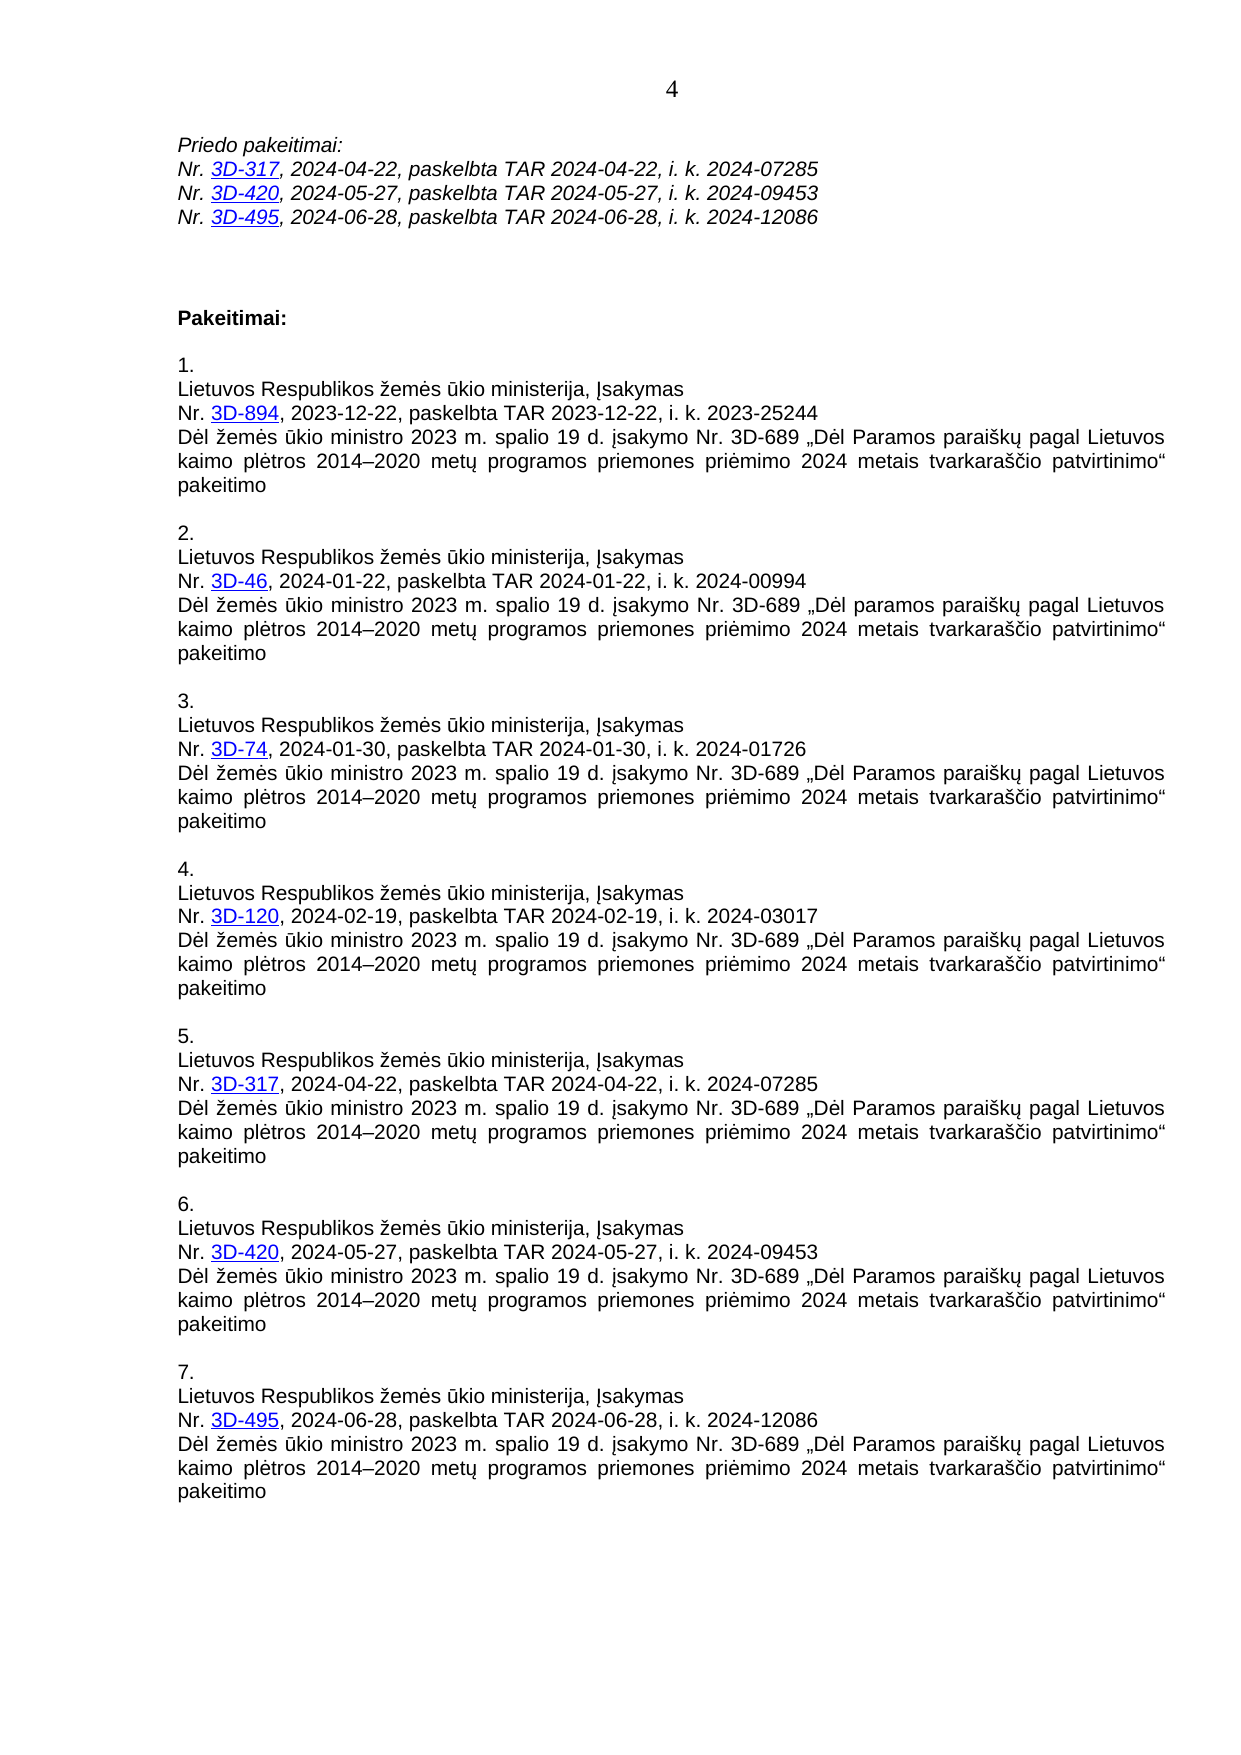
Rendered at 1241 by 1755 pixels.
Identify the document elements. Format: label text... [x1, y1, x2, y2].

text Priedo pakeitimai: [177, 133, 1166, 157]
text Lietuvos Respublikos žemės ūkio ministerija, Įsakymas [177, 1383, 1166, 1407]
text 4. [177, 856, 1166, 880]
text Dėl žemės ūkio ministro 2023 m. spalio 19 d. įsakymo Nr. 3D-689 „Dėl Paramos paraiškų pagal Lietuvos kaimo plėtros 2014–2020 metų programos priemones priėmimo 2024 metais tvarkaraščio patvirtinimo“ pakeitimo [177, 928, 1166, 1000]
text Pakeitimai: [177, 305, 1166, 329]
text Nr. 3D-74, 2024-01-30, paskelbta TAR 2024-01-30, i. k. 2024-01726 [177, 737, 1166, 761]
text Dėl žemės ūkio ministro 2023 m. spalio 19 d. įsakymo Nr. 3D-689 „Dėl Paramos paraiškų pagal Lietuvos kaimo plėtros 2014–2020 metų programos priemones priėmimo 2024 metais tvarkaraščio patvirtinimo“ pakeitimo [177, 425, 1166, 497]
text Lietuvos Respublikos žemės ūkio ministerija, Įsakymas [177, 1216, 1166, 1240]
text 2. [177, 521, 1166, 545]
text Lietuvos Respublikos žemės ūkio ministerija, Įsakymas [177, 1048, 1166, 1072]
text Nr. 3D-495, 2024-06-28, paskelbta TAR 2024-06-28, i. k. 2024-12086 [177, 205, 1166, 229]
text Nr. 3D-420, 2024-05-27, paskelbta TAR 2024-05-27, i. k. 2024-09453 [177, 181, 1166, 205]
text 7. [177, 1359, 1166, 1383]
text Dėl žemės ūkio ministro 2023 m. spalio 19 d. įsakymo Nr. 3D-689 „Dėl Paramos paraiškų pagal Lietuvos kaimo plėtros 2014–2020 metų programos priemones priėmimo 2024 metais tvarkaraščio patvirtinimo“ pakeitimo [177, 761, 1166, 832]
text Dėl žemės ūkio ministro 2023 m. spalio 19 d. įsakymo Nr. 3D-689 „Dėl Paramos paraiškų pagal Lietuvos kaimo plėtros 2014–2020 metų programos priemones priėmimo 2024 metais tvarkaraščio patvirtinimo“ pakeitimo [177, 1431, 1166, 1503]
text Nr. 3D-317, 2024-04-22, paskelbta TAR 2024-04-22, i. k. 2024-07285 [177, 1072, 1166, 1096]
text Dėl žemės ūkio ministro 2023 m. spalio 19 d. įsakymo Nr. 3D-689 „Dėl paramos paraiškų pagal Lietuvos kaimo plėtros 2014–2020 metų programos priemones priėmimo 2024 metais tvarkaraščio patvirtinimo“ pakeitimo [177, 593, 1166, 665]
text Lietuvos Respublikos žemės ūkio ministerija, Įsakymas [177, 377, 1166, 401]
text 6. [177, 1192, 1166, 1216]
text 3. [177, 689, 1166, 713]
text Dėl žemės ūkio ministro 2023 m. spalio 19 d. įsakymo Nr. 3D-689 „Dėl Paramos paraiškų pagal Lietuvos kaimo plėtros 2014–2020 metų programos priemones priėmimo 2024 metais tvarkaraščio patvirtinimo“ pakeitimo [177, 1096, 1166, 1168]
text Lietuvos Respublikos žemės ūkio ministerija, Įsakymas [177, 713, 1166, 737]
text 5. [177, 1024, 1166, 1048]
text Nr. 3D-317, 2024-04-22, paskelbta TAR 2024-04-22, i. k. 2024-07285 [177, 157, 1166, 181]
text Nr. 3D-495, 2024-06-28, paskelbta TAR 2024-06-28, i. k. 2024-12086 [177, 1407, 1166, 1431]
text Nr. 3D-420, 2024-05-27, paskelbta TAR 2024-05-27, i. k. 2024-09453 [177, 1240, 1166, 1264]
text Lietuvos Respublikos žemės ūkio ministerija, Įsakymas [177, 545, 1166, 569]
text Lietuvos Respublikos žemės ūkio ministerija, Įsakymas [177, 880, 1166, 904]
text Dėl žemės ūkio ministro 2023 m. spalio 19 d. įsakymo Nr. 3D-689 „Dėl Paramos paraiškų pagal Lietuvos kaimo plėtros 2014–2020 metų programos priemones priėmimo 2024 metais tvarkaraščio patvirtinimo“ pakeitimo [177, 1264, 1166, 1336]
text 1. [177, 353, 1166, 377]
text Nr. 3D-120, 2024-02-19, paskelbta TAR 2024-02-19, i. k. 2024-03017 [177, 904, 1166, 928]
text Nr. 3D-46, 2024-01-22, paskelbta TAR 2024-01-22, i. k. 2024-00994 [177, 569, 1166, 593]
text Nr. 3D-894, 2023-12-22, paskelbta TAR 2023-12-22, i. k. 2023-25244 [177, 401, 1166, 425]
